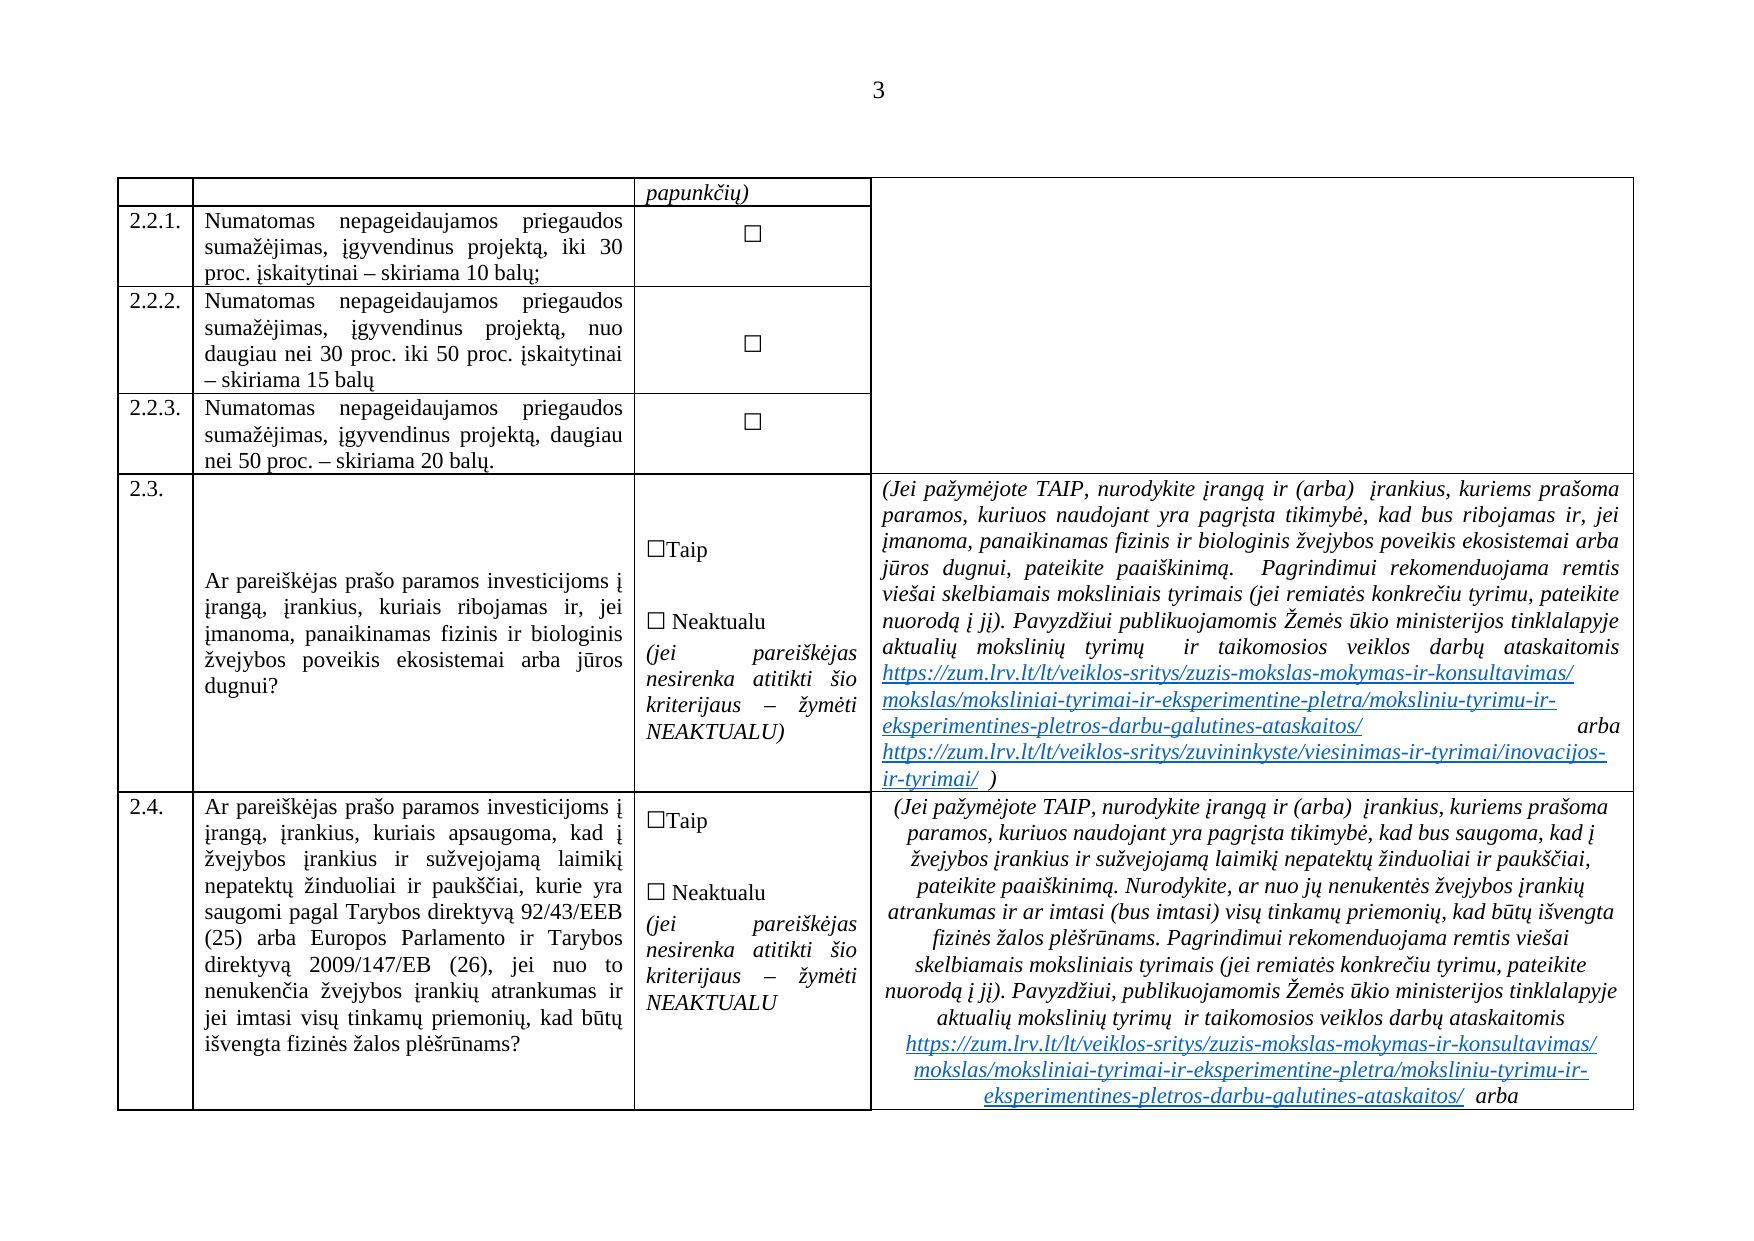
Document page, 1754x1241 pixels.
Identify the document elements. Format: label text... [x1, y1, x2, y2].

table_cell 2.4. [119, 793, 192, 1109]
table_cell ☐ [635, 207, 870, 286]
table_cell papunkčių) [635, 179, 870, 205]
table_cell ☐ [635, 287, 870, 393]
table_cell [194, 179, 634, 205]
table_cell 2.2.3. [119, 394, 192, 473]
table_cell [872, 178, 1633, 473]
table_cell [119, 179, 192, 205]
table_cell (Jei pažymėjote TAIP, nurodykite įrangą ir (arba) įrankius, kuriems prašoma paramos, kuriuos naudojant yra pagrįsta tikimybė, kad bus ribojamas ir, jei įmanoma, panaikinamas fizinis ir biologinis žvejybos poveikis ekosistemai arba jūros dugnui, pateikite paaiškinimą. Pagrindimui rekomenduojama remtis viešai skelbiamais moksliniais tyrimais (jei remiatės konkrečiu tyrimu, pateikite nuorodą į jį). Pavyzdžiui publikuojamomis Žemės ūkio ministerijos tinklalapyje aktualių mokslinių tyrimų ir taikomosios veiklos darbų ataskaitomis https://zum.lrv.lt/lt/veiklos-sritys/zuzis-mokslas-mokymas-ir-konsultavimas/mokslas/moksliniai-tyrimai-ir-eksperimentine-pletra/moksliniu-tyrimu-ir-eksperimentines-pletros-darbu-galutines-ataskaitos/ arba https://zum.lrv.lt/lt/veiklos-sritys/zuvininkyste/viesinimas-ir-tyrimai/inovacijos-ir-tyrimai/ ) [872, 474, 1633, 791]
table_cell 2.3. [119, 475, 192, 791]
table_cell ☐Taip ☐ Neaktualu (jei pareiškėjas nesirenka atitikti šio kriterijaus – žymėti NEAKTUALU) [635, 475, 870, 791]
table_cell (Jei pažymėjote TAIP, nurodykite įrangą ir (arba) įrankius, kuriems prašoma paramos, kuriuos naudojant yra pagrįsta tikimybė, kad bus saugoma, kad į žvejybos įrankius ir sužvejojamą laimikį nepatektų žinduoliai ir paukščiai, pateikite paaiškinimą. Nurodykite, ar nuo jų nenukentės žvejybos įrankių atrankumas ir ar imtasi (bus imtasi) visų tinkamų priemonių, kad būtų išvengta fizinės žalos plėšrūnams. Pagrindimui rekomenduojama remtis viešai skelbiamais moksliniais tyrimais (jei remiatės konkrečiu tyrimu, pateikite nuorodą į jį). Pavyzdžiui, publikuojamomis Žemės ūkio ministerijos tinklalapyje aktualių mokslinių tyrimų ir taikomosios veiklos darbų ataskaitomis https://zum.lrv.lt/lt/veiklos-sritys/zuzis-mokslas-mokymas-ir-konsultavimas/mokslas/moksliniai-tyrimai-ir-eksperimentine-pletra/moksliniu-tyrimu-ir-eksperimentines-pletros-darbu-galutines-ataskaitos/ arba [872, 792, 1633, 1109]
table_cell ☐Taip ☐ Neaktualu (jei pareiškėjas nesirenka atitikti šio kriterijaus – žymėti NEAKTUALU [635, 793, 870, 1109]
table_cell Numatomas nepageidaujamos priegaudos sumažėjimas, įgyvendinus projektą, nuo daugiau nei 30 proc. iki 50 proc. įskaitytinai – skiriama 15 balų [194, 287, 634, 393]
table_cell ☐ [635, 394, 870, 473]
table_cell Ar pareiškėjas prašo paramos investicijoms į įrangą, įrankius, kuriais ribojamas ir, jei įmanoma, panaikinamas fizinis ir biologinis žvejybos poveikis ekosistemai arba jūros dugnui? [194, 475, 634, 791]
table_cell Numatomas nepageidaujamos priegaudos sumažėjimas, įgyvendinus projektą, iki 30 proc. įskaitytinai – skiriama 10 balų; [194, 207, 634, 286]
table_cell Ar pareiškėjas prašo paramos investicijoms į įrangą, įrankius, kuriais apsaugoma, kad į žvejybos įrankius ir sužvejojamą laimikį nepatektų žinduoliai ir paukščiai, kurie yra saugomi pagal Tarybos direktyvą 92/43/EEB (25) arba Europos Parlamento ir Tarybos direktyvą 2009/147/EB (26), jei nuo to nenukenčia žvejybos įrankių atrankumas ir jei imtasi visų tinkamų priemonių, kad būtų išvengta fizinės žalos plėšrūnams? [194, 793, 634, 1109]
table_cell 2.2.2. [119, 287, 192, 393]
table_cell 2.2.1. [119, 207, 192, 286]
table_cell Numatomas nepageidaujamos priegaudos sumažėjimas, įgyvendinus projektą, daugiau nei 50 proc. – skiriama 20 balų. [194, 394, 634, 473]
